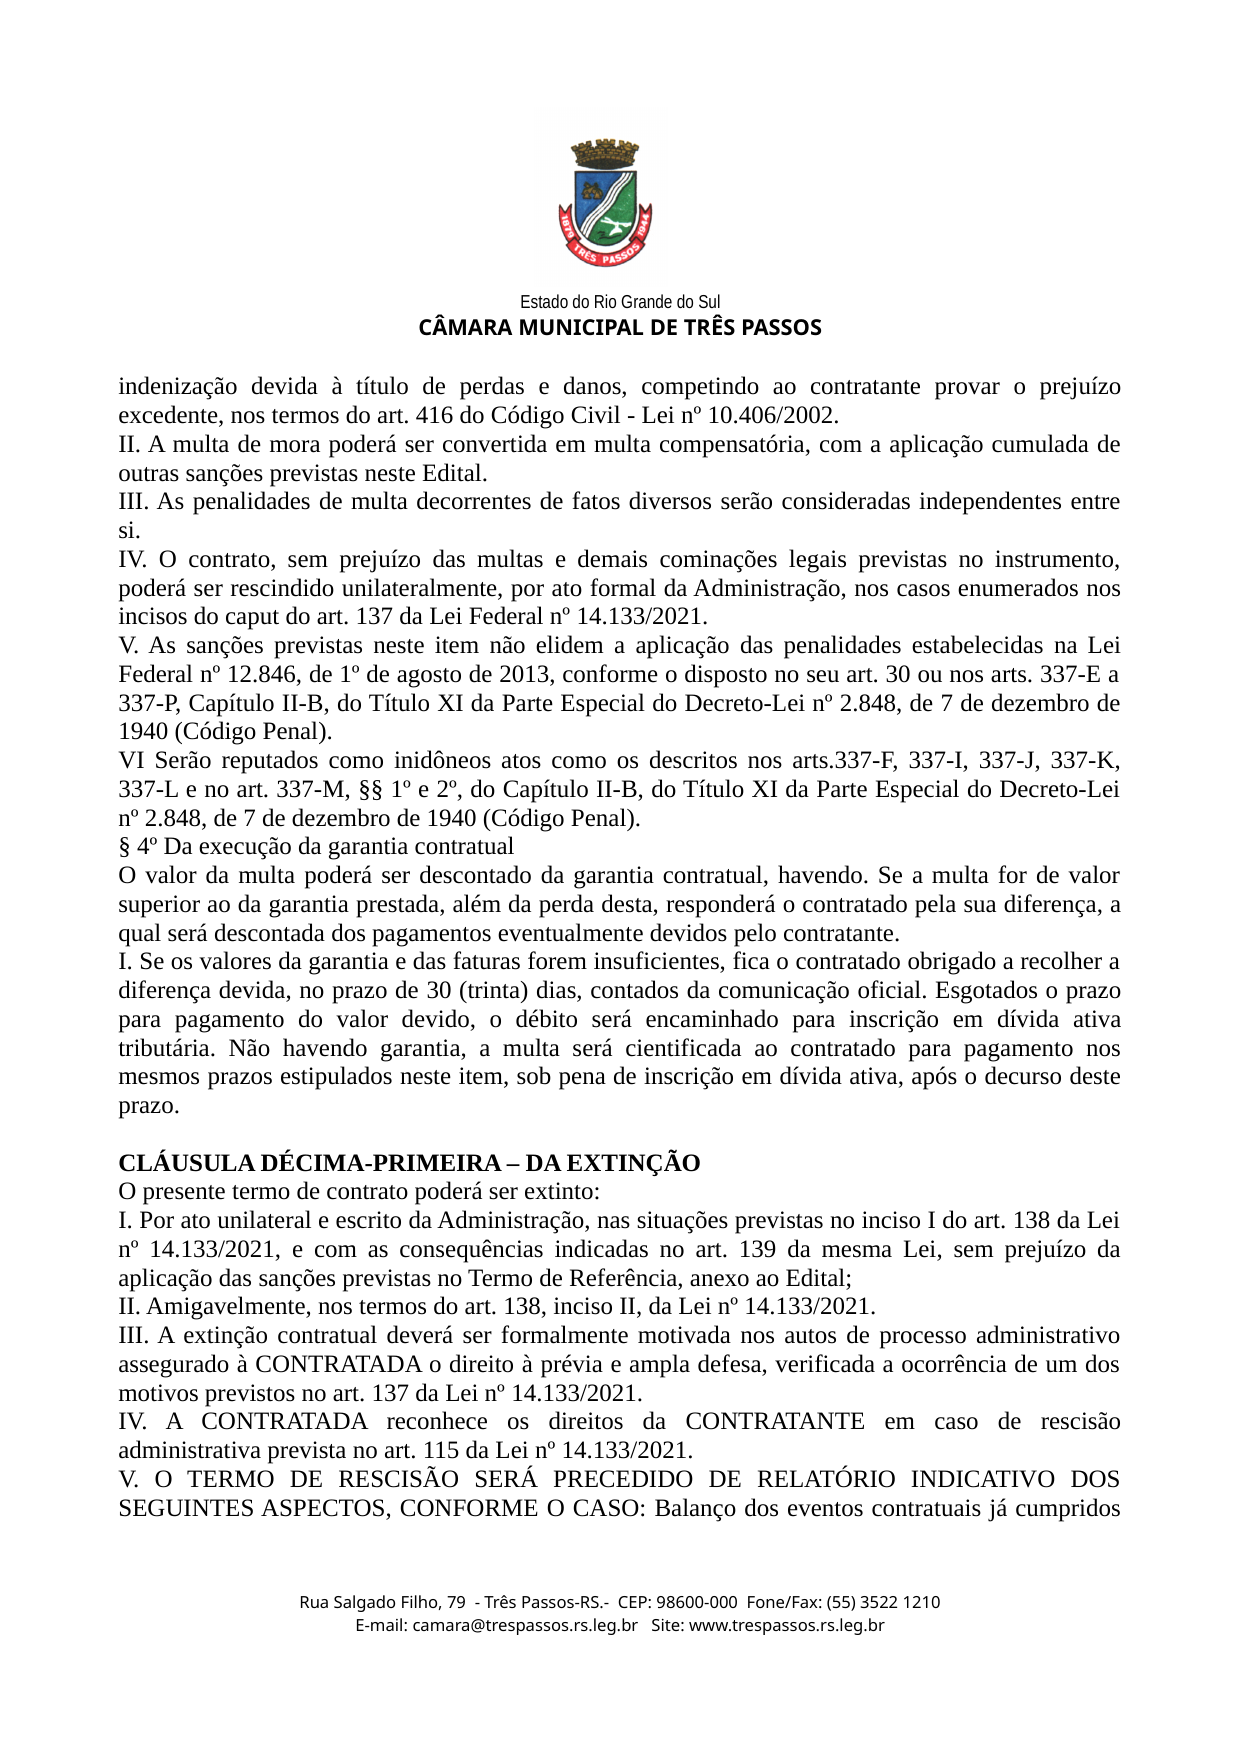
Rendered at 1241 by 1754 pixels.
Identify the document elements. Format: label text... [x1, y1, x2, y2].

text CLÁUSULA DÉCIMA-PRIMEIRA – DA EXTINÇÃO [118, 1148, 1122, 1176]
text indenização devida à título de perdas e danos, competindo ao contratante provar o prejuízo excedente, nos termos do art. 416 do Código Civil - Lei nº 10.406/2002. [118, 371, 1122, 429]
text III. A extinção contratual deverá ser formalmente motivada nos autos de processo administrativo assegurado à CONTRATADA o direito à prévia e ampla defesa, verificada a ocorrência de um dos motivos previstos no art. 137 da Lei nº 14.133/2021. [118, 1320, 1122, 1406]
text V. O TERMO DE RESCISÃO SERÁ PRECEDIDO DE RELATÓRIO INDICATIVO DOS SEGUINTES ASPECTOS, CONFORME O CASO: Balanço dos eventos contratuais já cumpridos [118, 1464, 1122, 1521]
text II. A multa de mora poderá ser convertida em multa compensatória, com a aplicação cumulada de outras sanções previstas neste Edital. [118, 429, 1122, 486]
text I. Se os valores da garantia e das faturas forem insuficientes, fica o contratado obrigado a recolher a diferença devida, no prazo de 30 (trinta) dias, contados da comunicação oficial. Esgotados o prazo para pagamento do valor devido, o débito será encaminhado para inscrição em dívida ativa tributária. Não havendo garantia, a multa será cientificada ao contratado para pagamento nos mesmos prazos estipulados neste item, sob pena de inscrição em dívida ativa, após o decurso deste prazo. [118, 946, 1122, 1119]
text III. As penalidades de multa decorrentes de fatos diversos serão consideradas independentes entre si. [118, 486, 1122, 544]
text IV. A CONTRATADA reconhece os direitos da CONTRATANTE em caso de rescisão administrativa prevista no art. 115 da Lei nº 14.133/2021. [118, 1406, 1122, 1464]
picture [533, 107, 668, 287]
text § 4º Da execução da garantia contratual [118, 831, 1122, 860]
text II. Amigavelmente, nos termos do art. 138, inciso II, da Lei nº 14.133/2021. [118, 1291, 1122, 1320]
text O presente termo de contrato poderá ser extinto: [118, 1176, 1122, 1205]
text VI Serão reputados como inidôneos atos como os descritos nos arts.337-F, 337-I, 337-J, 337-K, 337-L e no art. 337-M, §§ 1º e 2º, do Capítulo II-B, do Título XI da Parte Especial do Decreto-Lei nº 2.848, de 7 de dezembro de 1940 (Código Penal). [118, 745, 1122, 831]
text O valor da multa poderá ser descontado da garantia contratual, havendo. Se a multa for de valor superior ao da garantia prestada, além da perda desta, responderá o contratado pela sua diferença, a qual será descontada dos pagamentos eventualmente devidos pelo contratante. [118, 860, 1122, 946]
text IV. O contrato, sem prejuízo das multas e demais cominações legais previstas no instrumento, poderá ser rescindido unilateralmente, por ato formal da Administração, nos casos enumerados nos incisos do caput do art. 137 da Lei Federal nº 14.133/2021. [118, 544, 1122, 630]
text I. Por ato unilateral e escrito da Administração, nas situações previstas no inciso I do art. 138 da Lei nº 14.133/2021, e com as consequências indicadas no art. 139 da mesma Lei, sem prejuízo da aplicação das sanções previstas no Termo de Referência, anexo ao Edital; [118, 1205, 1122, 1291]
text V. As sanções previstas neste item não elidem a aplicação das penalidades estabelecidas na Lei Federal nº 12.846, de 1º de agosto de 2013, conforme o disposto no seu art. 30 ou nos arts. 337-E a 337-P, Capítulo II-B, do Título XI da Parte Especial do Decreto-Lei nº 2.848, de 7 de dezembro de 1940 (Código Penal). [118, 630, 1122, 745]
